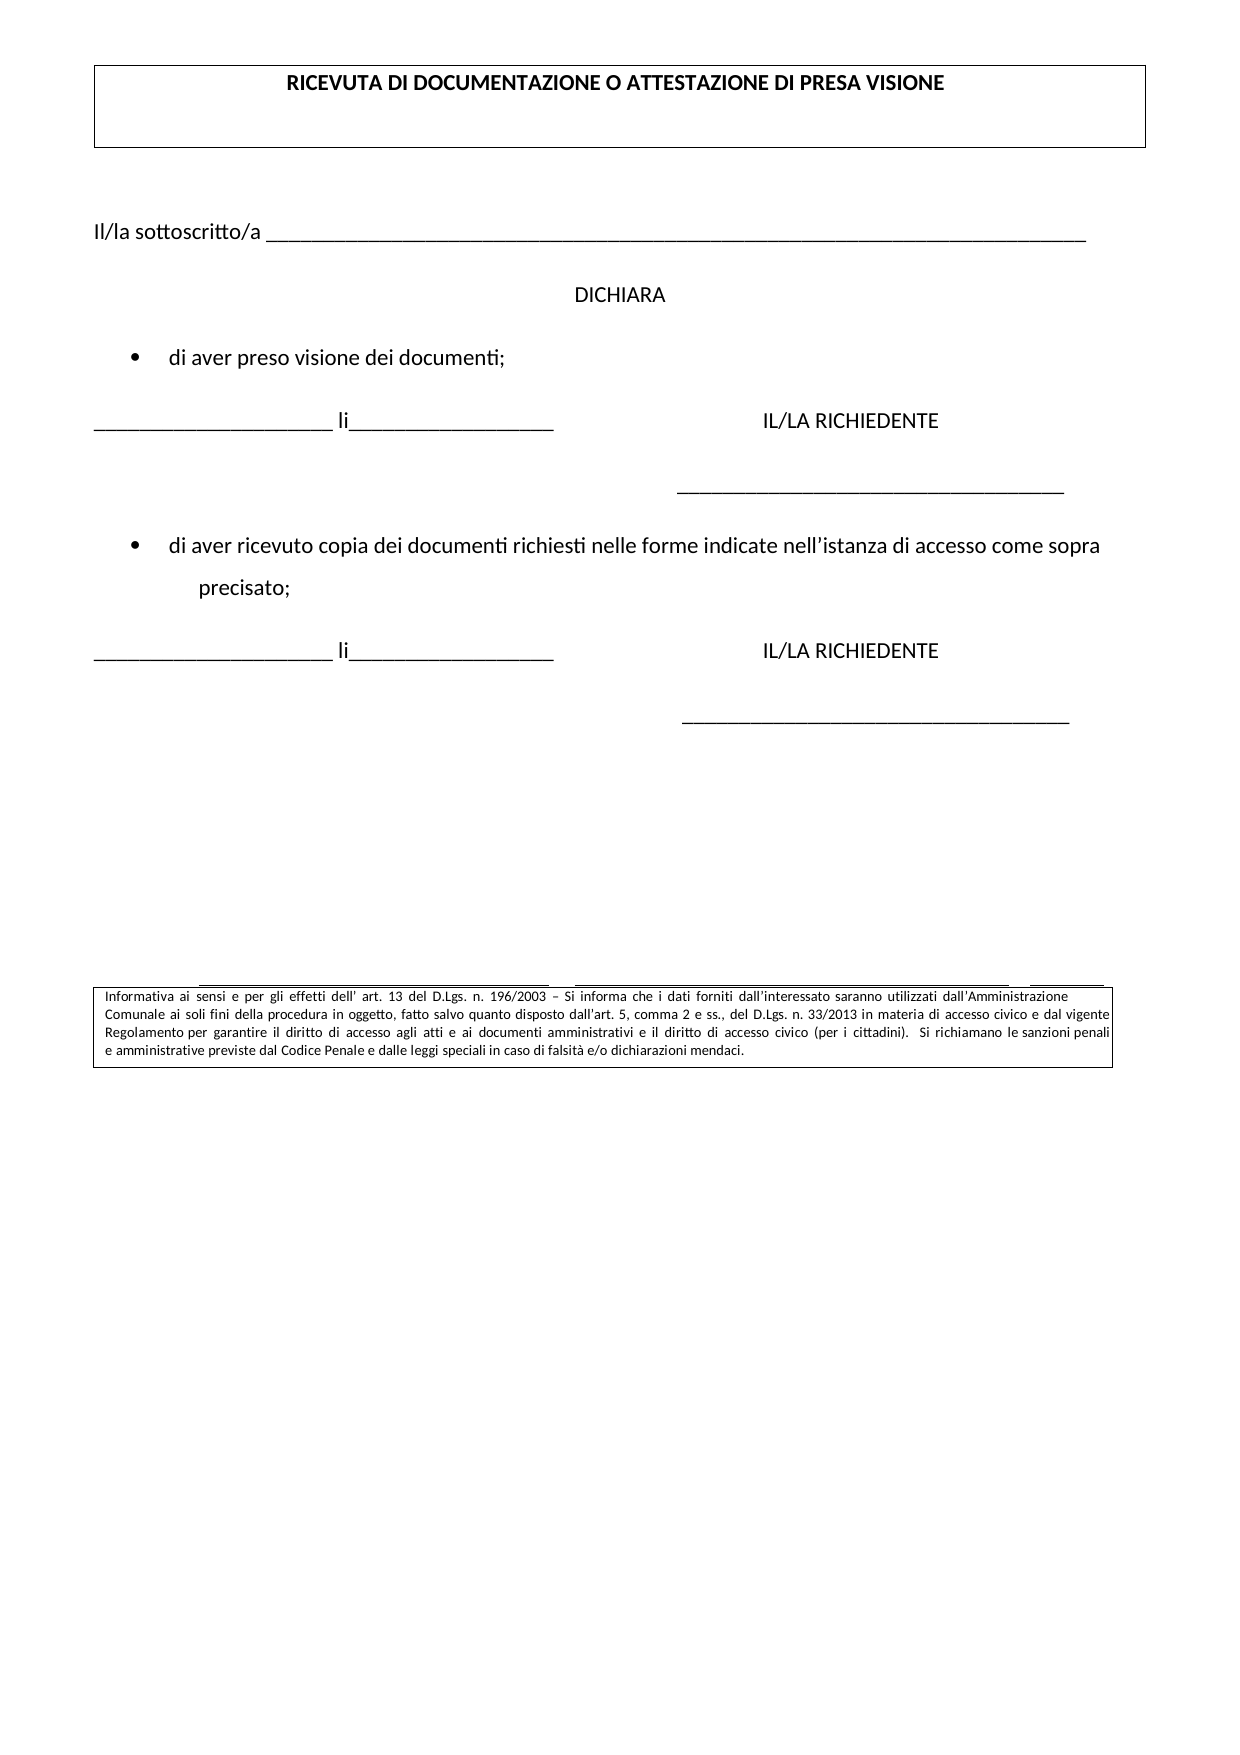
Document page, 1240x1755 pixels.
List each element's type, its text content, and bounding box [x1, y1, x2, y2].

list di aver preso visione dei documenti; [131, 343, 1146, 371]
list di aver ricevuto copia dei documenti richiesti nelle forme indicate nell’istanza di accesso come sopra precisato; [131, 531, 1146, 601]
text DICHIARA [94, 280, 1146, 308]
text Il/la sottoscritto/a ________________________________________________________________________ [94, 217, 1146, 245]
text __________________________________ [536, 469, 1146, 497]
text _____________________ li__________________ IL/LA RICHIEDENTE [94, 406, 1146, 434]
text _____________________ li__________________ IL/LA RICHIEDENTE [94, 636, 1146, 664]
text __________________________________ [536, 699, 1146, 727]
text RICEVUTA DI DOCUMENTAZIONE O ATTESTAZIONE DI PRESA VISIONE [95, 66, 1145, 96]
